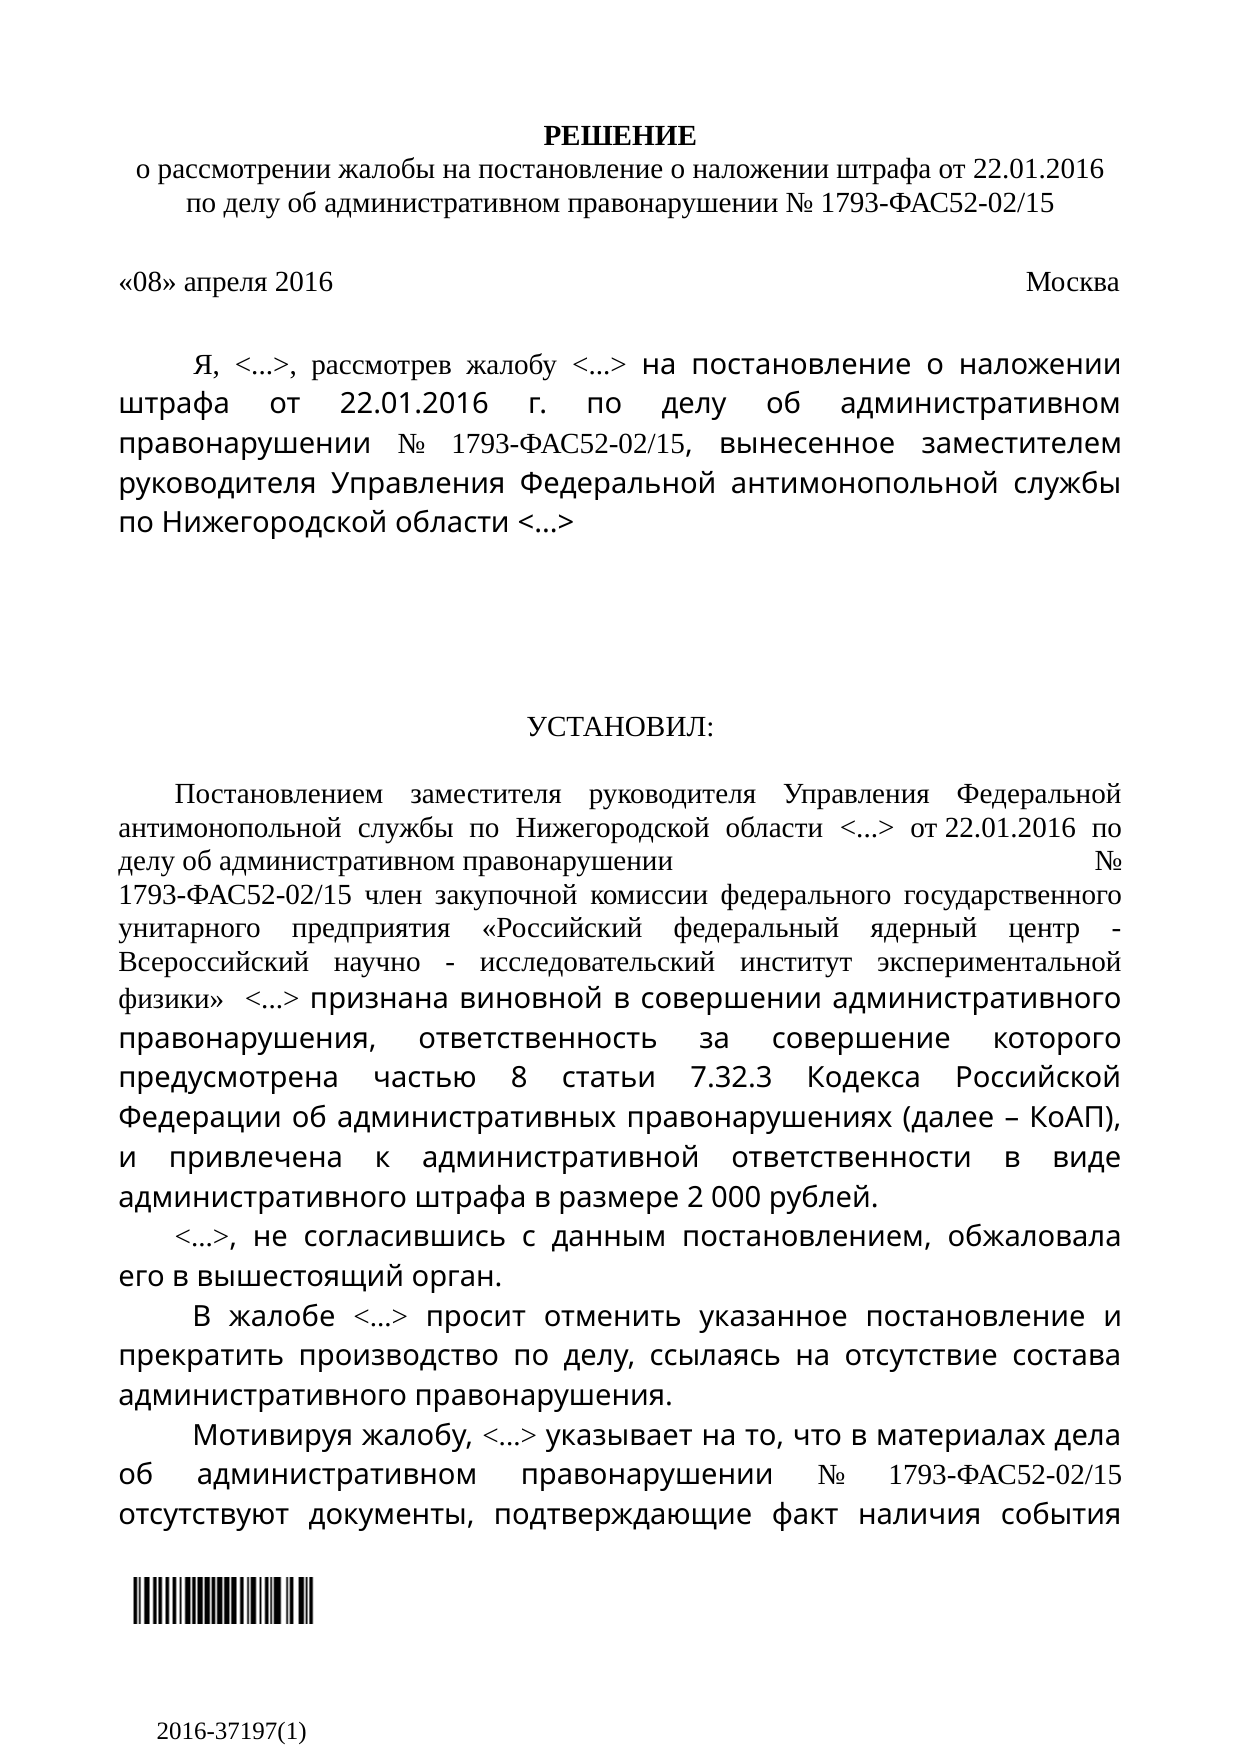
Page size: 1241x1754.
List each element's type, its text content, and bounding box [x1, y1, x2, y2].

text УСТАНОВИЛ: [118, 709, 1122, 743]
subtitle о рассмотрении жалобы на постановление о наложении штрафа от 22.01.2016 по делу об административном правонарушении № 1793-ФАС52-02/15 [118, 152, 1122, 219]
text Мотивируя жалобу, <...> указывает на то, что в материалах дела об административном правонарушении № 1793-ФАС52-02/15 отсутствуют документы, подтверждающие факт наличия события [118, 1414, 1122, 1533]
text «08» апреля 2016 Москва [118, 264, 1122, 298]
picture [118, 1577, 331, 1624]
text В жалобе <...> просит отменить указанное постановление и прекратить производство по делу, ссылаясь на отсутствие состава административного правонарушения. [118, 1295, 1122, 1414]
text Я, <...>, рассмотрев жалобу <...> на постановление о наложении штрафа от 22.01.2016 г. по делу об административном правонарушении № 1793-ФАС52-02/15, вынесенное заместителем руководителя Управления Федеральной антимонопольной службы по Нижегородской области <...> [118, 343, 1122, 541]
text Постановлением заместителя руководителя Управления Федеральной антимонопольной службы по Нижегородской области <...> от 22.01.2016 по делу об административном правонарушении № 1793-ФАС52-02/15 член закупочной комиссии федерального государственного унитарного предприятия «Российский федеральный ядерный центр - Всероссийский научно - исследовательский институт экспериментальной физики» <...> признана виновной в совершении административного правонарушения, ответственность за совершение которого предусмотрена частью 8 статьи 7.32.3 Кодекса Российской Федерации об административных правонарушениях (далее – КоАП), и привлечена к административной ответственности в виде административного штрафа в размере 2 000 рублей. [118, 776, 1122, 1216]
subtitle РЕШЕНИЕ [118, 118, 1122, 152]
text <...>, не согласившись с данным постановлением, обжаловала его в вышестоящий орган. [118, 1216, 1122, 1295]
